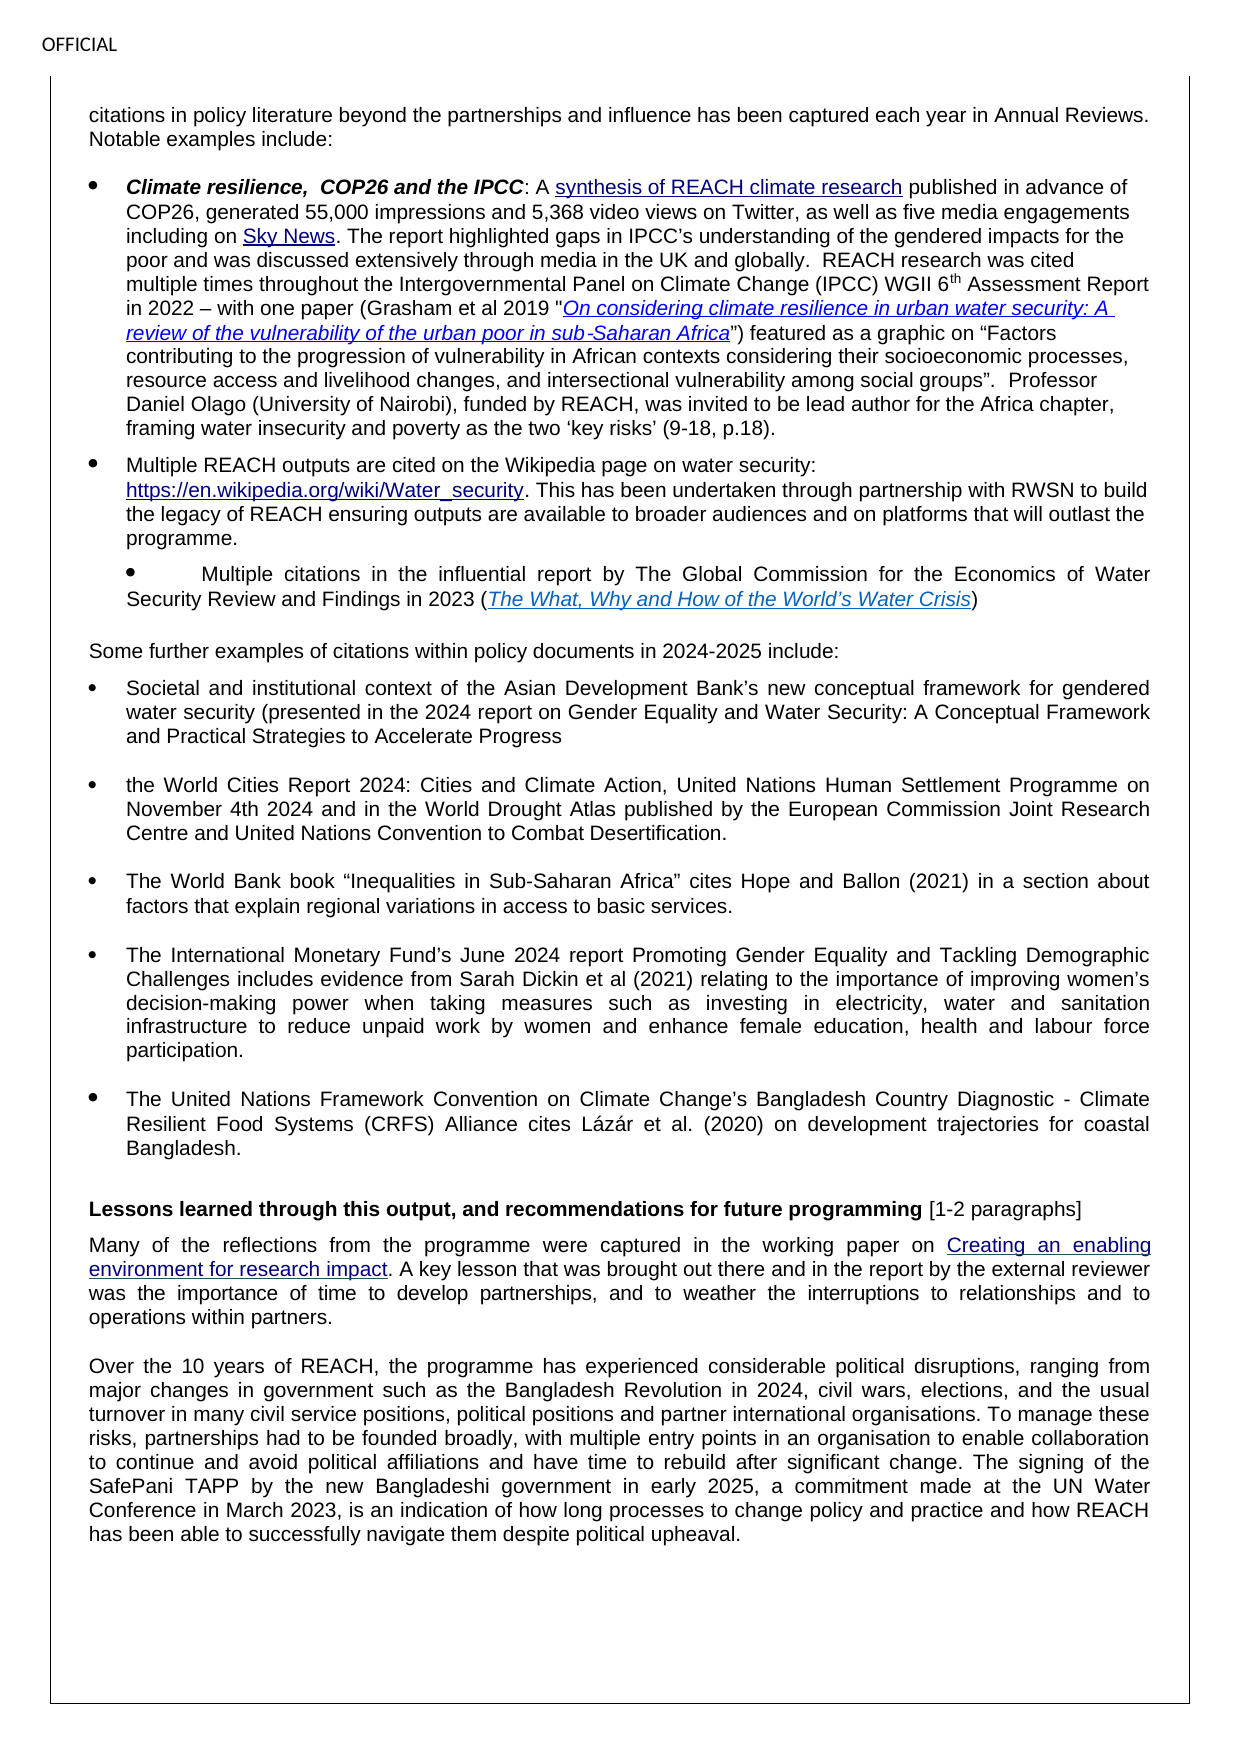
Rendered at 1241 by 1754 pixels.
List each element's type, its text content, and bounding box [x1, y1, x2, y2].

list Climate resilience, COP26 and the IPCC: A synthesis of REACH climate research published in advance of COP26, generated 55,000 impressions and 5,368 video views on Twitter, as well as five media engagements including on Sky News. The report highlighted gaps in IPCC’s understanding of the gendered impacts for the poor and was discussed extensively through media in the UK and globally. REACH research was cited multiple times throughout the Intergovernmental Panel on Climate Change (IPCC) WGII 6th Assessment Report in 2022 – with one paper (Grasham et al 2019 "On considering climate resilience in urban water security: A review of the vulnerability of the urban poor in sub‐Saharan Africa”) featured as a graphic on “Factors contributing to the progression of vulnerability in African contexts considering their socioeconomic processes, resource access and livelihood changes, and intersectional vulnerability among social groups”. Professor Daniel Olago (University of Nairobi), funded by REACH, was invited to be lead author for the Africa chapter, framing water insecurity and poverty as the two ‘key risks’ (9-18, p.18). [89, 174, 1152, 440]
list The World Bank book “Inequalities in Sub-Saharan Africa” cites Hope and Ballon (2021) in a section about factors that explain regional variations in access to basic services. [89, 869, 1152, 917]
text Lessons learned through this output, and recommendations for future programming [1-2 paragraphs] [89, 1197, 1152, 1221]
text citations in policy literature beyond the partnerships and influence has been captured each year in Annual Reviews. Notable examples include: [89, 103, 1152, 151]
list Multiple citations in the influential report by The Global Commission for the Economics of Water Security Review and Findings in 2023 (The What, Why and How of the World’s Water Crisis) [126, 562, 1152, 611]
text Some further examples of citations within policy documents in 2024-2025 include: [89, 639, 1152, 663]
text Many of the reflections from the programme were captured in the working paper on Creating an enabling environment for research impact. A key lesson that was brought out there and in the report by the external reviewer was the importance of time to develop partnerships, and to weather the interruptions to relationships and to operations within partners. [89, 1233, 1152, 1329]
list The International Monetary Fund’s June 2024 report Promoting Gender Equality and Tackling Demographic Challenges includes evidence from Sarah Dickin et al (2021) relating to the importance of improving women’s decision-making power when taking measures such as investing in electricity, water and sanitation infrastructure to reduce unpaid work by women and enhance female education, health and labour force participation. [89, 942, 1152, 1062]
list the World Cities Report 2024: Cities and Climate Action, United Nations Human Settlement Programme on November 4th 2024 and in the World Drought Atlas published by the European Commission Joint Research Centre and United Nations Convention to Combat Desertification. [89, 772, 1152, 844]
list Multiple REACH outputs are cited on the Wikipedia page on water security: https://en.wikipedia.org/wiki/Water_security. This has been undertaken through partnership with RWSN to build the legacy of REACH ensuring outputs are available to broader audiences and on platforms that will outlast the programme. [89, 453, 1152, 549]
text Over the 10 years of REACH, the programme has experienced considerable political disruptions, ranging from major changes in government such as the Bangladesh Revolution in 2024, civil wars, elections, and the usual turnover in many civil service positions, political positions and partner international organisations. To manage these risks, partnerships had to be founded broadly, with multiple entry points in an organisation to enable collaboration to continue and avoid political affiliations and have time to rebuild after significant change. The signing of the SafePani TAPP by the new Bangladeshi government in early 2025, a commitment made at the UN Water Conference in March 2023, is an indication of how long processes to change policy and practice and how REACH has been able to successfully navigate them despite political upheaval. [89, 1354, 1152, 1546]
list The United Nations Framework Convention on Climate Change’s Bangladesh Country Diagnostic - Climate Resilient Food Systems (CRFS) Alliance cites Lázár et al. (2020) on development trajectories for coastal Bangladesh. [89, 1087, 1152, 1160]
list Societal and institutional context of the Asian Development Bank’s new conceptual framework for gendered water security (presented in the 2024 report on Gender Equality and Water Security: A Conceptual Framework and Practical Strategies to Accelerate Progress [89, 675, 1152, 747]
